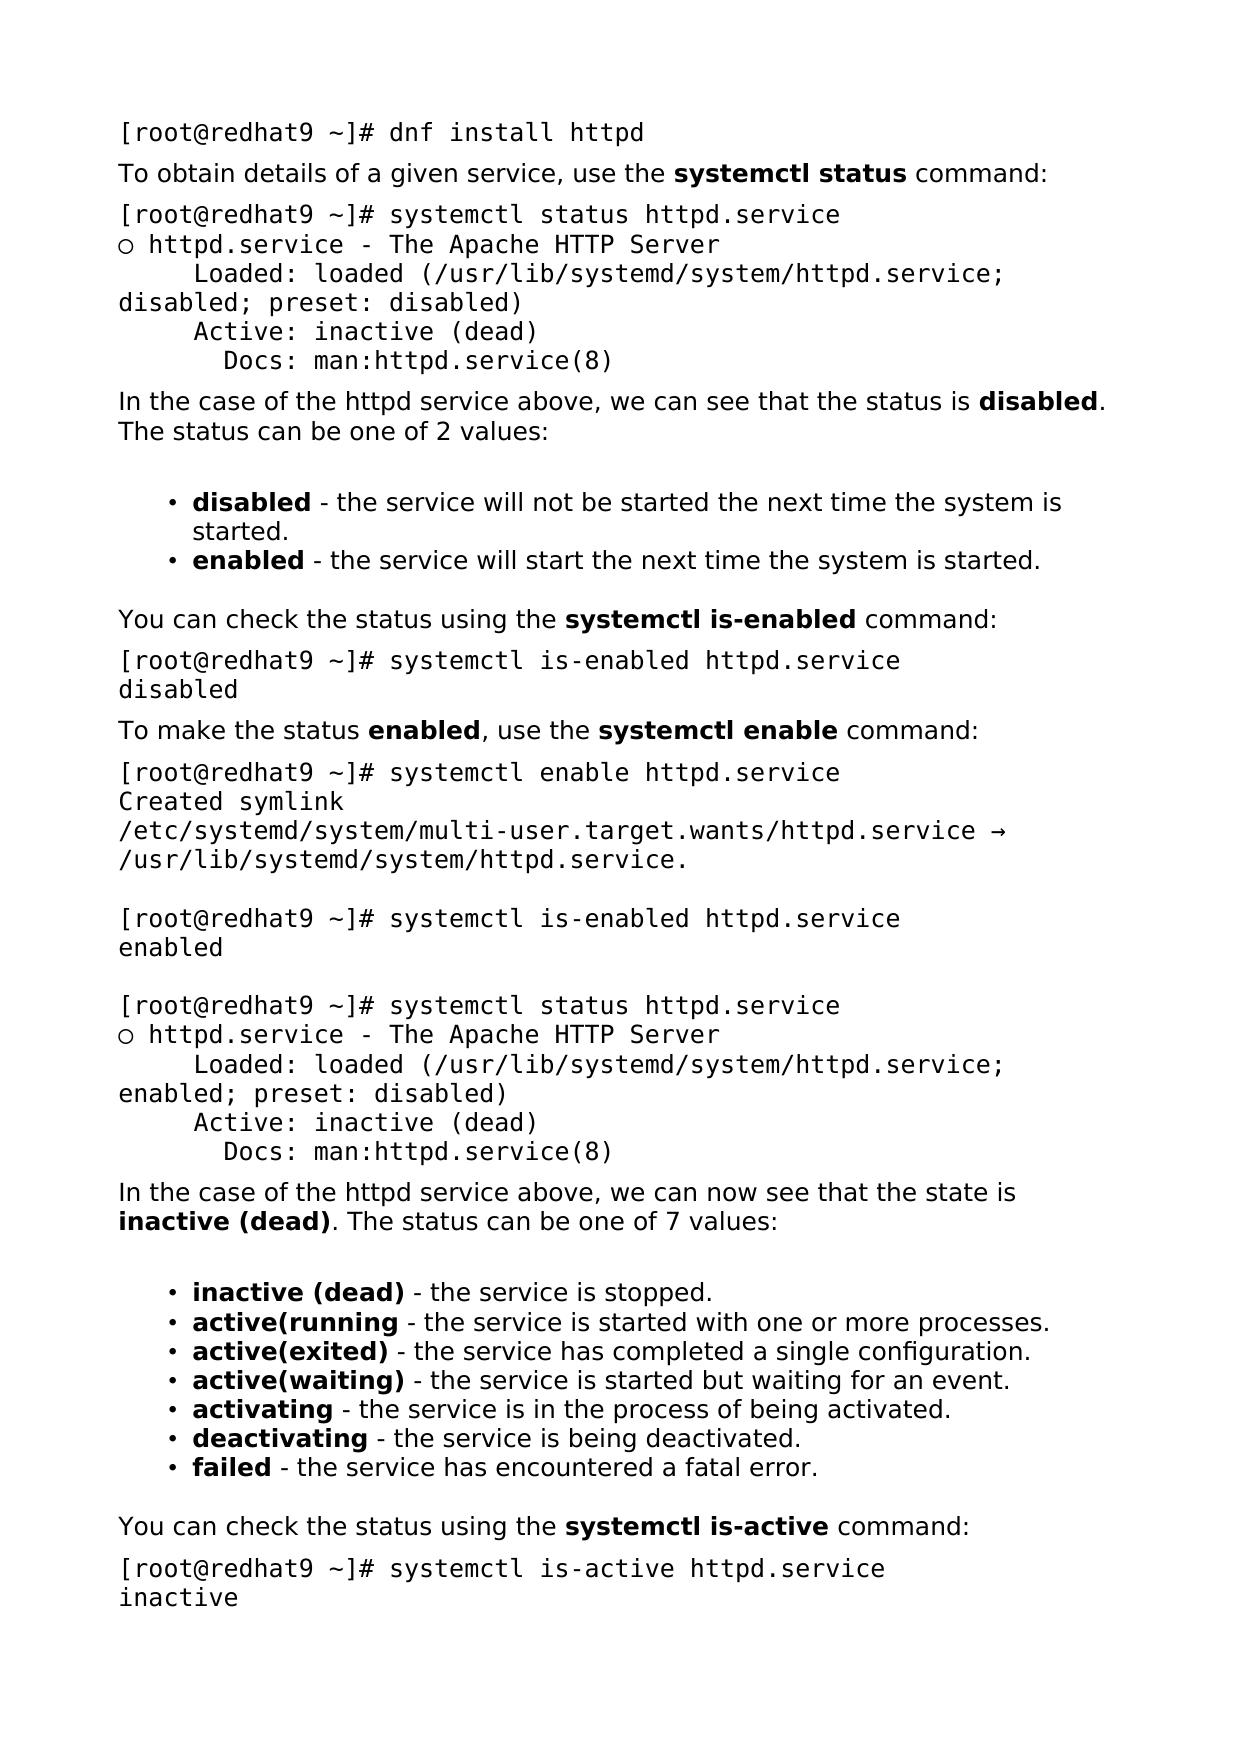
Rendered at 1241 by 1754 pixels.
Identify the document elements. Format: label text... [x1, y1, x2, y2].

list disabled - the service will not be started the next time the system is started. [177, 488, 1122, 546]
text In the case of the httpd service above, we can see that the status is disabled. The status can be one of 2 values: [118, 387, 1122, 446]
text To obtain details of a given service, use the systemctl status command: [118, 159, 1122, 188]
text You can check the status using the systemctl is-enabled command: [118, 605, 1122, 634]
text [root@redhat9 ~]# systemctl is-active httpd.service inactive [118, 1554, 1122, 1612]
list failed - the service has encountered a fatal error. [177, 1454, 1122, 1483]
list enabled - the service will start the next time the system is started. [177, 546, 1122, 575]
text You can check the status using the systemctl is-active command: [118, 1512, 1122, 1541]
text [root@redhat9 ~]# dnf install httpd [118, 118, 1122, 147]
text To make the status enabled, use the systemctl enable command: [118, 717, 1122, 746]
text In the case of the httpd service above, we can now see that the state is inactive (dead). The status can be one of 7 values: [118, 1178, 1122, 1237]
list active(waiting) - the service is started but waiting for an event. [177, 1366, 1122, 1395]
list active(running - the service is started with one or more processes. [177, 1308, 1122, 1337]
text [root@redhat9 ~]# systemctl is-enabled httpd.service disabled [118, 646, 1122, 705]
list inactive (dead) - the service is stopped. [177, 1279, 1122, 1308]
list activating - the service is in the process of being activated. [177, 1395, 1122, 1424]
list active(exited) - the service has completed a single configuration. [177, 1337, 1122, 1366]
text [root@redhat9 ~]# systemctl status httpd.service ○ httpd.service - The Apache HTTP Server Loaded: loaded (/usr/lib/systemd/system/httpd.service; disabled; preset: disabled) Active: inactive (dead) Docs: man:httpd.service(8) [118, 201, 1122, 376]
list deactivating - the service is being deactivated. [177, 1424, 1122, 1454]
text [root@redhat9 ~]# systemctl enable httpd.service Created symlink /etc/systemd/system/multi-user.target.wants/httpd.service → /usr/lib/systemd/system/httpd.service. [root@redhat9 ~]# systemctl is-enabled httpd.service enabled [root@redhat9 ~]# systemctl status httpd.service ○ httpd.service - The Apache HTTP Server Loaded: loaded (/usr/lib/systemd/system/httpd.service; enabled; preset: disabled) Active: inactive (dead) Docs: man:httpd.service(8) [118, 758, 1122, 1167]
